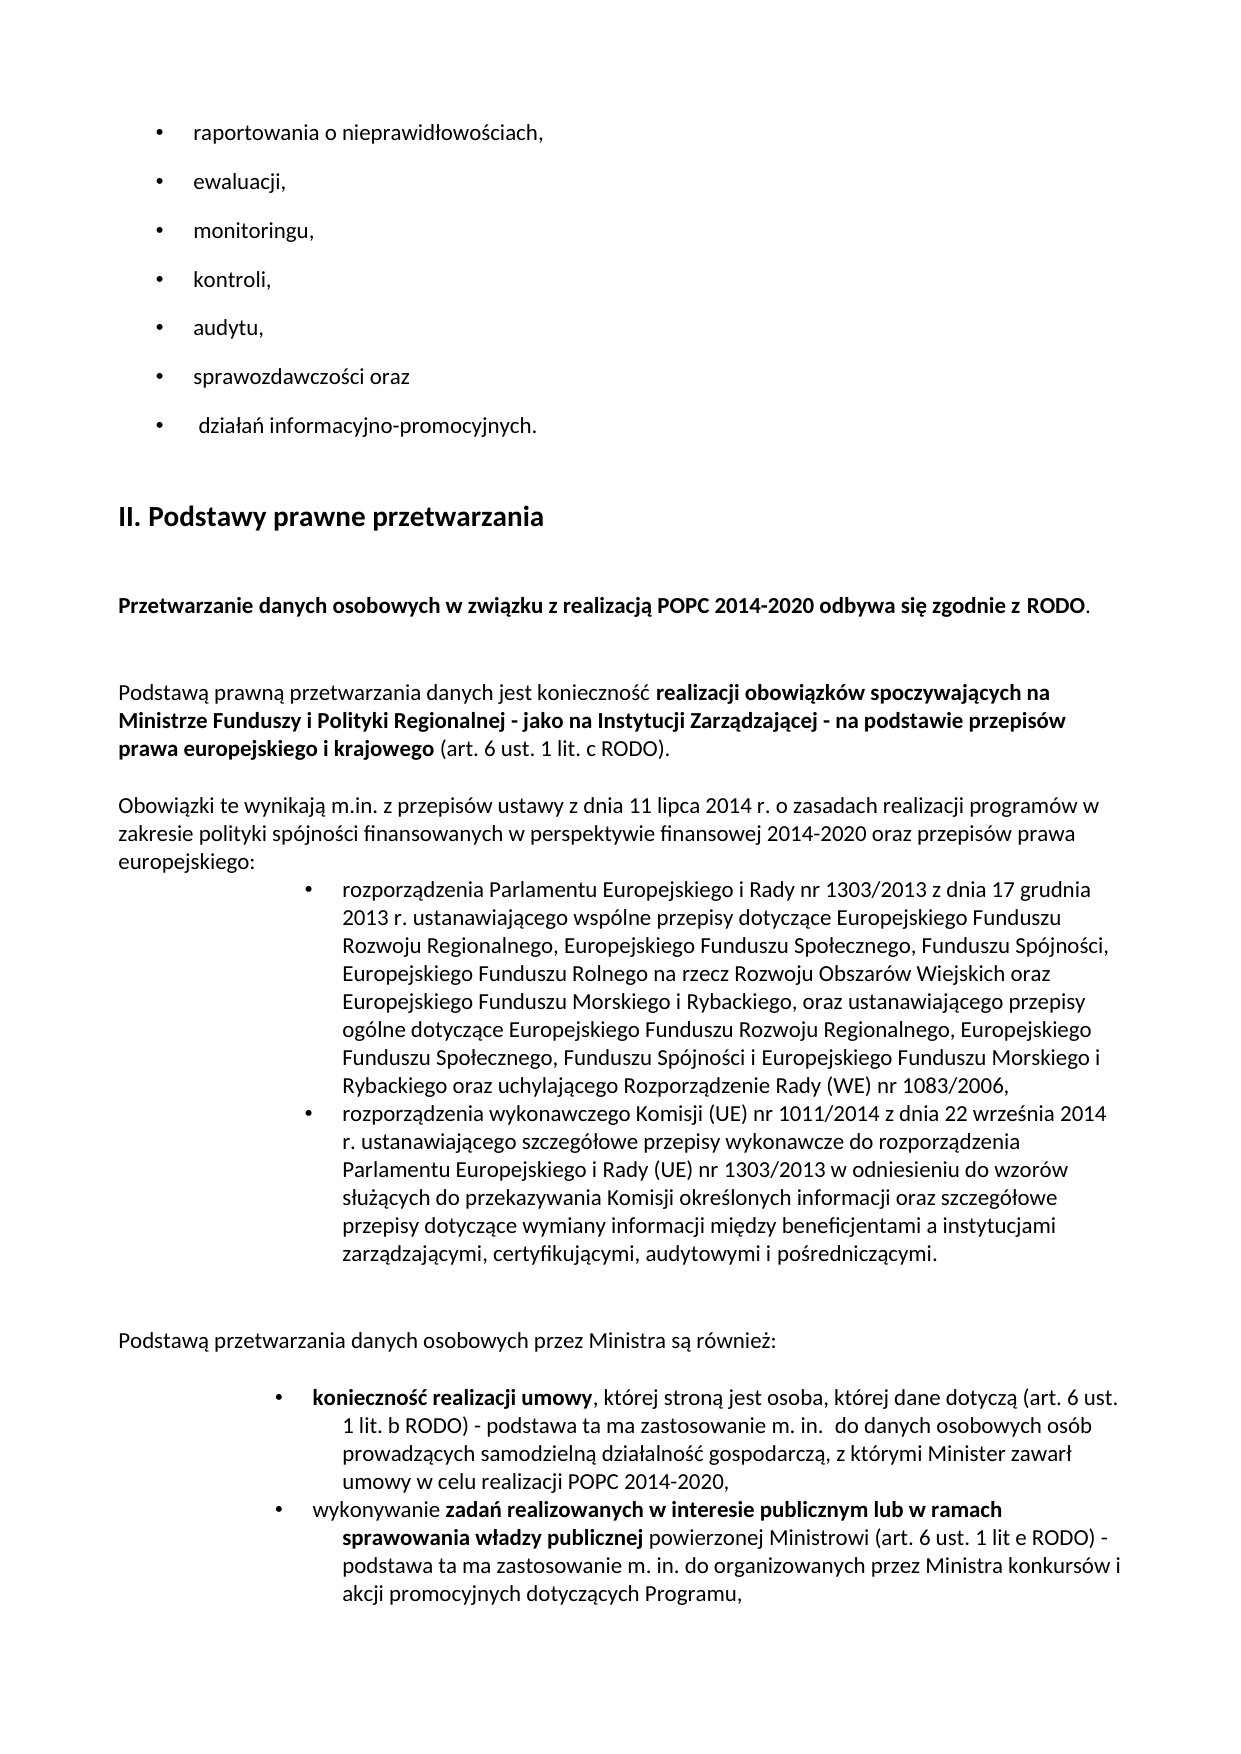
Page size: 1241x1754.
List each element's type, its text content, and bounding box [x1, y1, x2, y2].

list działań informacyjno-promocyjnych. [156, 411, 1122, 439]
list rozporządzenia wykonawczego Komisji (UE) nr 1011/2014 z dnia 22 września 2014 r. ustanawiającego szczegółowe przepisy wykonawcze do rozporządzenia Parlamentu Europejskiego i Rady (UE) nr 1303/2013 w odniesieniu do wzorów służących do przekazywania Komisji określonych informacji oraz szczegółowe przepisy dotyczące wymiany informacji między beneficjentami a instytucjami zarządzającymi, certyfikującymi, audytowymi i pośredniczącymi. [304, 1099, 1122, 1267]
list rozporządzenia Parlamentu Europejskiego i Rady nr 1303/2013 z dnia 17 grudnia 2013 r. ustanawiającego wspólne przepisy dotyczące Europejskiego Funduszu Rozwoju Regionalnego, Europejskiego Funduszu Społecznego, Funduszu Spójności, Europejskiego Funduszu Rolnego na rzecz Rozwoju Obszarów Wiejskich oraz Europejskiego Funduszu Morskiego i Rybackiego, oraz ustanawiającego przepisy ogólne dotyczące Europejskiego Funduszu Rozwoju Regionalnego, Europejskiego Funduszu Społecznego, Funduszu Spójności i Europejskiego Funduszu Morskiego i Rybackiego oraz uchylającego Rozporządzenie Rady (WE) nr 1083/2006, [304, 875, 1122, 1099]
list raportowania o nieprawidłowościach, [156, 118, 1122, 146]
list kontroli, [156, 265, 1122, 293]
text Podstawą prawną przetwarzania danych jest konieczność realizacji obowiązków spoczywających na Ministrze Funduszy i Polityki Regionalnej - jako na Instytucji Zarządzającej - na podstawie przepisów prawa europejskiego i krajowego (art. 6 ust. 1 lit. c RODO). [118, 678, 1122, 762]
list monitoringu, [156, 216, 1122, 244]
list wykonywanie zadań realizowanych w interesie publicznym lub w ramach sprawowania władzy publicznej powierzonej Ministrowi (art. 6 ust. 1 lit e RODO) - podstawa ta ma zastosowanie m. in. do organizowanych przez Ministra konkursów i akcji promocyjnych dotyczących Programu, [275, 1495, 1122, 1607]
list sprawozdawczości oraz [156, 362, 1122, 390]
list audytu, [156, 313, 1122, 342]
text Podstawą przetwarzania danych osobowych przez Ministra są również: [118, 1326, 1122, 1354]
text II. Podstawy prawne przetwarzania [118, 498, 1122, 533]
list ewaluacji, [156, 167, 1122, 195]
text Przetwarzanie danych osobowych w związku z realizacją POPC 2014-2020 odbywa się zgodnie z RODO. [118, 592, 1122, 619]
list konieczność realizacji umowy, której stroną jest osoba, której dane dotyczą (art. 6 ust. 1 lit. b RODO) - podstawa ta ma zastosowanie m. in. do danych osobowych osób prowadzących samodzielną działalność gospodarczą, z którymi Minister zawarł umowy w celu realizacji POPC 2014-2020, [275, 1383, 1122, 1495]
text Obowiązki te wynikają m.in. z przepisów ustawy z dnia 11 lipca 2014 r. o zasadach realizacji programów w zakresie polityki spójności finansowanych w perspektywie finansowej 2014-2020 oraz przepisów prawa europejskiego: [118, 791, 1122, 875]
